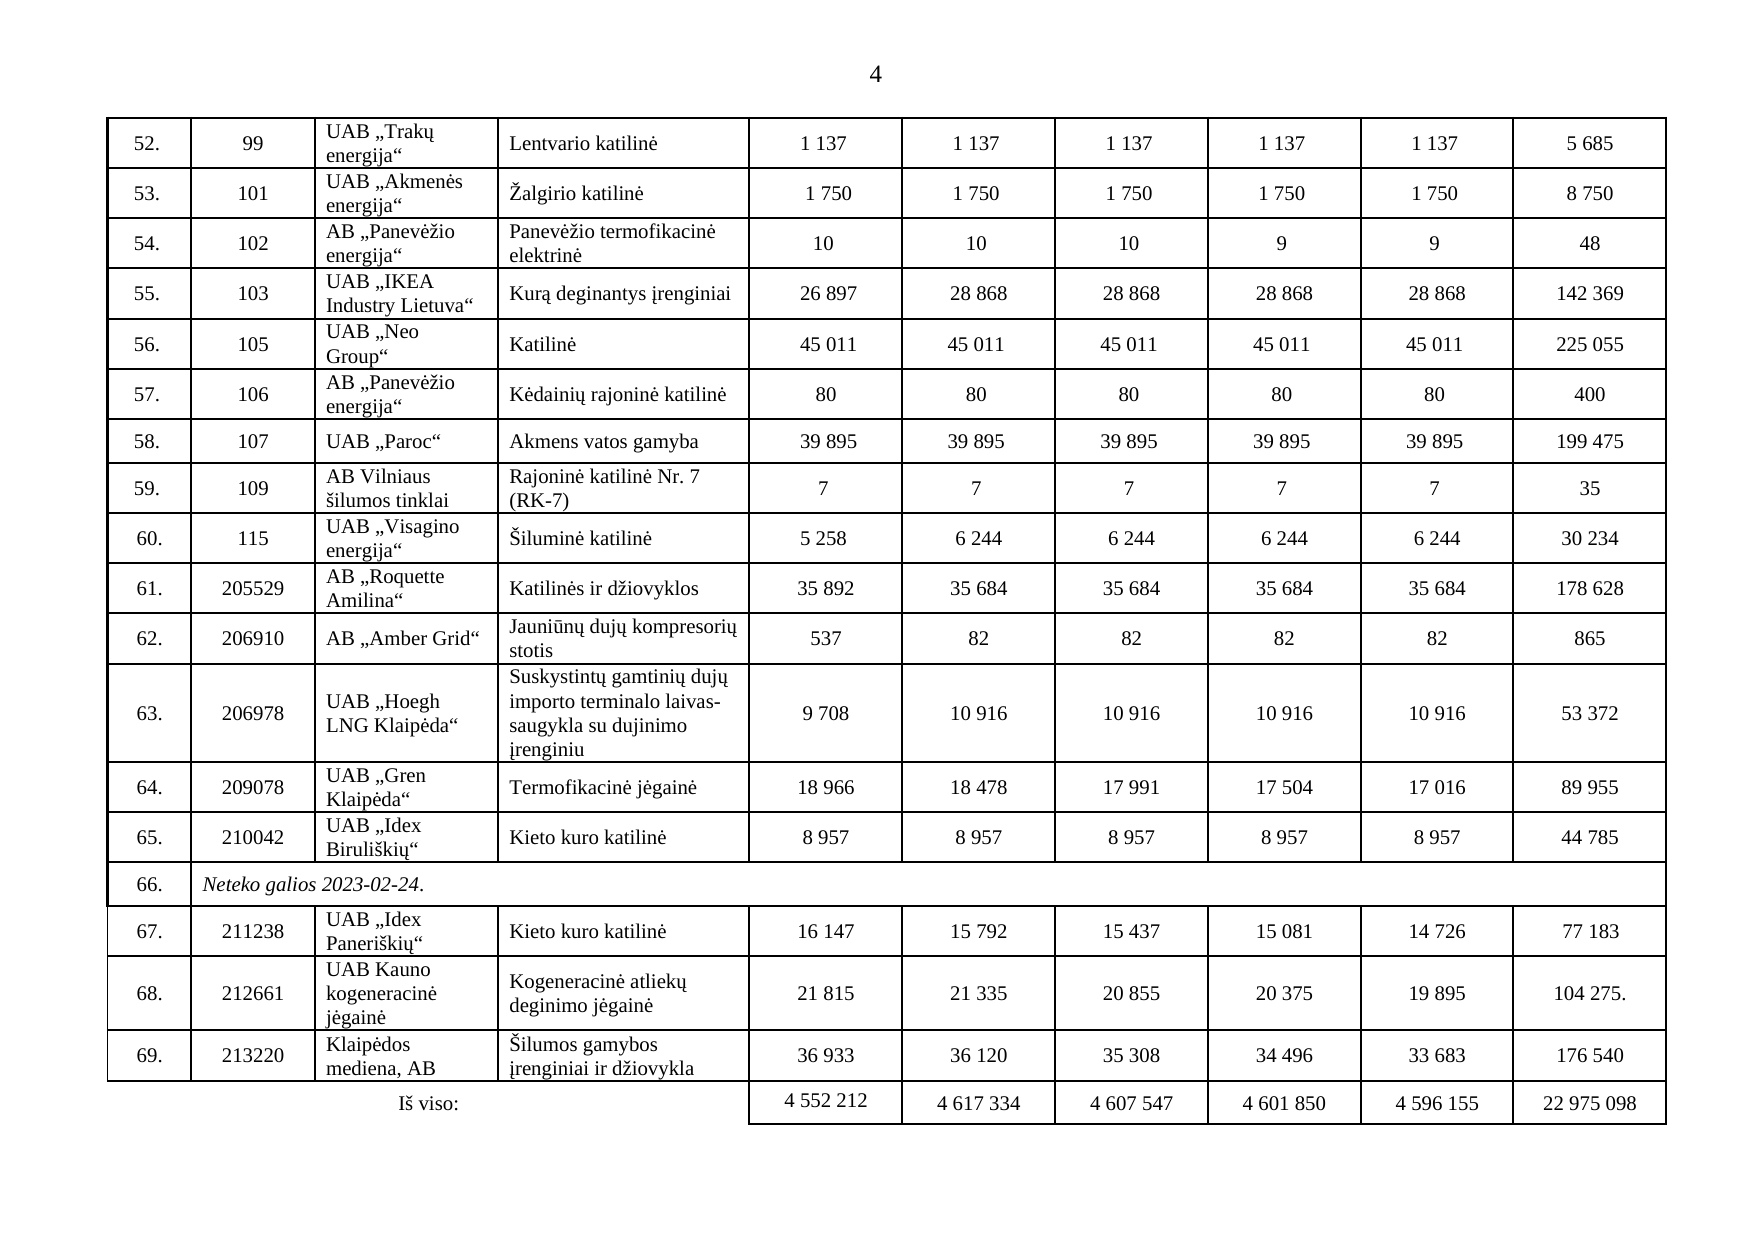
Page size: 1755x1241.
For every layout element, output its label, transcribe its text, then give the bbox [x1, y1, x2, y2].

table_cell 33 683 [1362, 1031, 1512, 1079]
table_cell UAB „Idex Paneriškių“ [316, 907, 497, 955]
table_cell 6 244 [1209, 514, 1360, 562]
table_cell 45 011 [1056, 320, 1207, 368]
table_cell Suskystintų gamtinių dujų importo terminalo laivas-saugykla su dujinimo įrenginiu [499, 665, 748, 761]
table_cell 28 868 [1209, 269, 1360, 317]
table_cell 7 [1209, 464, 1360, 512]
table_cell 45 011 [903, 320, 1054, 368]
table_cell 35 892 [750, 564, 901, 612]
table_cell UAB „IKEA Industry Lietuva“ [316, 269, 497, 317]
table_cell 28 868 [903, 269, 1054, 317]
table_cell 63. [109, 665, 190, 761]
table_cell 56. [109, 320, 190, 368]
table_cell Katilinės ir džiovyklos [499, 564, 748, 612]
table_cell UAB „Akmenės energija“ [316, 169, 497, 217]
table_cell 109 [192, 464, 314, 512]
table_cell 8 957 [1209, 813, 1360, 861]
table_cell 4 596 155 [1362, 1082, 1512, 1123]
table_cell 35 684 [1056, 564, 1207, 612]
table_cell 17 991 [1056, 763, 1207, 811]
table_cell Iš viso: [108, 1082, 748, 1123]
table_cell 80 [903, 370, 1054, 418]
table_cell 205529 [192, 564, 314, 612]
table_cell 400 [1514, 370, 1665, 418]
table_cell 39 895 [1056, 420, 1207, 462]
table_cell UAB „Hoegh LNG Klaipėda“ [316, 665, 497, 761]
table_cell 19 895 [1362, 957, 1512, 1029]
table_cell 865 [1514, 614, 1665, 662]
table_cell 5 685 [1514, 119, 1665, 167]
table_cell AB „Panevėžio energija“ [316, 370, 497, 418]
table_cell 104 275. [1514, 957, 1665, 1029]
table_cell 53 372 [1514, 665, 1665, 761]
table_cell AB „Panevėžio energija“ [316, 219, 497, 267]
table_cell 35 684 [1209, 564, 1360, 612]
table_cell 34 496 [1209, 1031, 1360, 1079]
table_cell 7 [1056, 464, 1207, 512]
table_cell 8 750 [1514, 169, 1665, 217]
table_cell 39 895 [1209, 420, 1360, 462]
table_cell 55. [109, 269, 190, 317]
table_cell UAB „Trakų energija“ [316, 119, 497, 167]
table_cell 1 750 [1362, 169, 1512, 217]
table_cell 57. [109, 370, 190, 418]
table_cell Lentvario katilinė [499, 119, 748, 167]
table_cell 10 916 [903, 665, 1054, 761]
table_cell 10 916 [1056, 665, 1207, 761]
table_cell 537 [750, 614, 901, 662]
table_cell 206978 [192, 665, 314, 761]
table_cell 10 916 [1362, 665, 1512, 761]
table_cell 209078 [192, 763, 314, 811]
table_cell 9 [1209, 219, 1360, 267]
table_cell 21 815 [750, 957, 901, 1029]
table_cell 10 [903, 219, 1054, 267]
table_cell 8 957 [750, 813, 901, 861]
table_cell 9 708 [750, 665, 901, 761]
table_cell 16 147 [750, 907, 901, 955]
table_cell 60. [109, 514, 190, 562]
table_cell 61. [109, 564, 190, 612]
table_cell Kieto kuro katilinė [499, 907, 748, 955]
table_cell 15 081 [1209, 907, 1360, 955]
table_cell 35 684 [903, 564, 1054, 612]
table_cell 26 897 [750, 269, 901, 317]
table_cell 212661 [192, 957, 314, 1029]
table_cell Neteko galios 2023-02-24. [192, 863, 1665, 905]
table_cell 52. [109, 119, 190, 167]
table_cell 7 [750, 464, 901, 512]
table_cell 142 369 [1514, 269, 1665, 317]
table_cell 66. [109, 863, 190, 905]
table_cell 22 975 098 [1514, 1082, 1665, 1123]
table_cell 211238 [192, 907, 314, 955]
table_cell 80 [1056, 370, 1207, 418]
table_cell 68. [108, 957, 190, 1029]
table_cell Žalgirio katilinė [499, 169, 748, 217]
table_cell 53. [109, 169, 190, 217]
table_cell 9 [1362, 219, 1512, 267]
table_cell 103 [192, 269, 314, 317]
table_cell 5 258 [750, 514, 901, 562]
table_cell 106 [192, 370, 314, 418]
table_cell Kėdainių rajoninė katilinė [499, 370, 748, 418]
table_cell 206910 [192, 614, 314, 662]
table_cell 4 617 334 [903, 1082, 1054, 1123]
table_cell 67. [108, 907, 190, 955]
table_cell 1 137 [903, 119, 1054, 167]
table_cell 77 183 [1514, 907, 1665, 955]
table_cell 6 244 [1056, 514, 1207, 562]
table_cell 58. [109, 420, 190, 462]
table_cell 18 478 [903, 763, 1054, 811]
table_cell 7 [1362, 464, 1512, 512]
table_cell Kieto kuro katilinė [499, 813, 748, 861]
table_cell 82 [1362, 614, 1512, 662]
table_cell Jauniūnų dujų kompresorių stotis [499, 614, 748, 662]
table_cell UAB „Neo Group“ [316, 320, 497, 368]
table_cell Kogeneracinė atliekų deginimo jėgainė [499, 957, 748, 1029]
table_cell UAB „Gren Klaipėda“ [316, 763, 497, 811]
table_cell 35 [1514, 464, 1665, 512]
table_cell 36 933 [750, 1031, 901, 1079]
table_cell Akmens vatos gamyba [499, 420, 748, 462]
table_cell 82 [1209, 614, 1360, 662]
table_cell 176 540 [1514, 1031, 1665, 1079]
table_cell 6 244 [903, 514, 1054, 562]
table_cell Panevėžio termofikacinė elektrinė [499, 219, 748, 267]
table_cell Rajoninė katilinė Nr. 7 (RK-7) [499, 464, 748, 512]
table_cell 6 244 [1362, 514, 1512, 562]
table_cell 8 957 [1056, 813, 1207, 861]
table_cell UAB Kauno kogeneracinė jėgainė [316, 957, 497, 1029]
table_cell 102 [192, 219, 314, 267]
table_cell 89 955 [1514, 763, 1665, 811]
table_cell 1 750 [1209, 169, 1360, 217]
table_cell 44 785 [1514, 813, 1665, 861]
table_cell Šiluminė katilinė [499, 514, 748, 562]
table_cell 62. [109, 614, 190, 662]
table_cell 1 137 [1209, 119, 1360, 167]
table_cell 1 750 [903, 169, 1054, 217]
table_cell 14 726 [1362, 907, 1512, 955]
table_cell 64. [109, 763, 190, 811]
table_cell 10 [750, 219, 901, 267]
table_cell Katilinė [499, 320, 748, 368]
table_cell UAB „Idex Biruliškių“ [316, 813, 497, 861]
table_cell 69. [108, 1031, 190, 1079]
table_cell 1 137 [750, 119, 901, 167]
table_cell 82 [1056, 614, 1207, 662]
table_cell Klaipėdos mediena, AB [316, 1031, 497, 1079]
table_cell 35 308 [1056, 1031, 1207, 1079]
table_cell 1 750 [750, 169, 901, 217]
table_cell 39 895 [1362, 420, 1512, 462]
table_cell 45 011 [1362, 320, 1512, 368]
table_cell 54. [109, 219, 190, 267]
table_cell 101 [192, 169, 314, 217]
table_cell 65. [109, 813, 190, 861]
table_cell 28 868 [1362, 269, 1512, 317]
table_cell 80 [1362, 370, 1512, 418]
table_cell 4 552 212 [750, 1082, 901, 1123]
table_cell 80 [1209, 370, 1360, 418]
table_cell 15 792 [903, 907, 1054, 955]
table_cell 39 895 [750, 420, 901, 462]
table_cell UAB „Visagino energija“ [316, 514, 497, 562]
table_cell 210042 [192, 813, 314, 861]
table_cell 8 957 [1362, 813, 1512, 861]
table_cell 1 750 [1056, 169, 1207, 217]
table_cell 20 855 [1056, 957, 1207, 1029]
table_cell 80 [750, 370, 901, 418]
table_cell 1 137 [1362, 119, 1512, 167]
table_cell 4 601 850 [1209, 1082, 1360, 1123]
table_cell 48 [1514, 219, 1665, 267]
table_cell 1 137 [1056, 119, 1207, 167]
table_cell 10 916 [1209, 665, 1360, 761]
table_cell 4 607 547 [1056, 1082, 1207, 1123]
table_cell 36 120 [903, 1031, 1054, 1079]
table_cell 107 [192, 420, 314, 462]
table_cell 20 375 [1209, 957, 1360, 1029]
table_cell AB Vilniaus šilumos tinklai [316, 464, 497, 512]
table_cell 82 [903, 614, 1054, 662]
table_cell AB „Amber Grid“ [316, 614, 497, 662]
table_cell 59. [109, 464, 190, 512]
table_cell 99 [192, 119, 314, 167]
table_cell 21 335 [903, 957, 1054, 1029]
table_cell 17 016 [1362, 763, 1512, 811]
table_cell AB „Roquette Amilina“ [316, 564, 497, 612]
table_cell 35 684 [1362, 564, 1512, 612]
table_cell 18 966 [750, 763, 901, 811]
table_cell 10 [1056, 219, 1207, 267]
table_cell 39 895 [903, 420, 1054, 462]
table_cell Kurą deginantys įrenginiai [499, 269, 748, 317]
table_cell 8 957 [903, 813, 1054, 861]
table_cell 213220 [192, 1031, 314, 1079]
table_cell 199 475 [1514, 420, 1665, 462]
table_cell 45 011 [1209, 320, 1360, 368]
table_cell 7 [903, 464, 1054, 512]
table_cell 15 437 [1056, 907, 1207, 955]
table_cell 30 234 [1514, 514, 1665, 562]
table_cell Termofikacinė jėgainė [499, 763, 748, 811]
table_cell 105 [192, 320, 314, 368]
table_cell 178 628 [1514, 564, 1665, 612]
table_cell 45 011 [750, 320, 901, 368]
table_cell 115 [192, 514, 314, 562]
table_cell 225 055 [1514, 320, 1665, 368]
table_cell 28 868 [1056, 269, 1207, 317]
table_cell 17 504 [1209, 763, 1360, 811]
table_cell UAB „Paroc“ [316, 420, 497, 462]
table_cell Šilumos gamybos įrenginiai ir džiovykla [499, 1031, 748, 1079]
